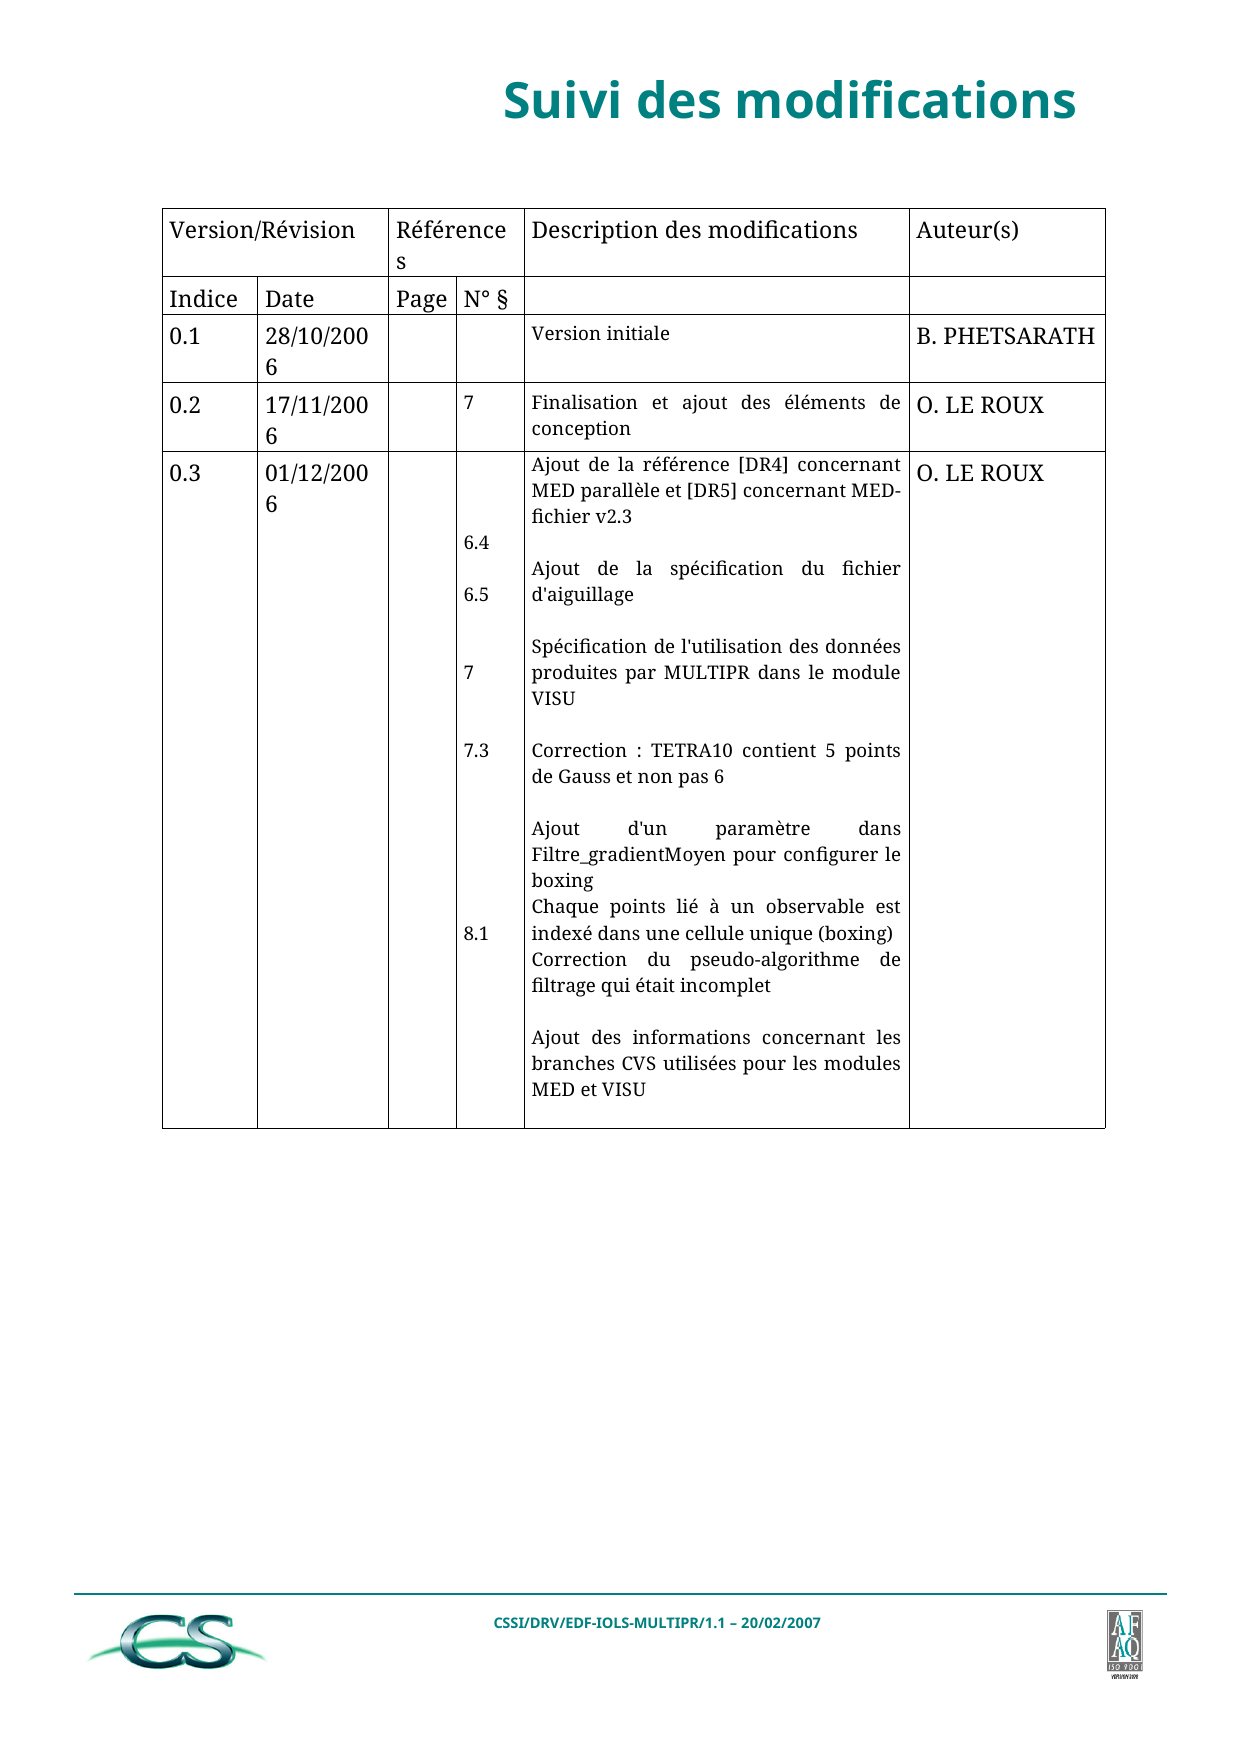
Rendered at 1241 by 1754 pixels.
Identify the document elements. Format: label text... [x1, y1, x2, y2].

table_cell 17/11/2006 [258, 383, 388, 451]
table_cell [389, 452, 456, 1128]
table_cell N° § [457, 277, 524, 314]
table_cell 7 [457, 383, 524, 451]
table_header Version/Révision [163, 209, 388, 276]
table_cell 0.3 [163, 452, 257, 1128]
table_cell O. LE ROUX [910, 383, 1105, 451]
table_cell 0.1 [163, 315, 257, 382]
table_cell [389, 383, 456, 451]
table_cell Version initiale [525, 315, 909, 382]
table_cell [389, 315, 456, 382]
table_cell 0.2 [163, 383, 257, 451]
table_cell Indice [163, 277, 257, 314]
table_cell O. LE ROUX [910, 452, 1105, 1128]
table_cell Page [389, 277, 456, 314]
table_cell [525, 277, 909, 314]
table_cell Finalisation et ajout des éléments de conception [525, 383, 909, 451]
table_cell [910, 277, 1105, 314]
table_cell 28/10/2006 [258, 315, 388, 382]
table_cell Ajout de la référence [DR4] concernant MED parallèle et [DR5] concernant MED-fichier v2.3 Ajout de la spécification du fichier d'aiguillage Spécification de l'utilisation des données produites par MULTIPR dans le module VISU Correction : TETRA10 contient 5 points de Gauss et non pas 6 Ajout d'un paramètre dans Filtre_gradientMoyen pour configurer le boxing Chaque points lié à un observable est indexé dans une cellule unique (boxing) Correction du pseudo-algorithme de filtrage qui était incomplet Ajout des informations concernant les branches CVS utilisées pour les modules MED et VISU [525, 452, 909, 1128]
table_cell Date [258, 277, 388, 314]
table_header Références [389, 209, 524, 276]
table_header Auteur(s) [910, 209, 1105, 276]
table_cell B. PHETSARATH [910, 315, 1105, 382]
table_cell 01/12/2006 [258, 452, 388, 1128]
table_cell 6.4 6.5 7 7.3 8.1 [457, 452, 524, 1128]
picture [85, 1607, 270, 1678]
table_cell [457, 315, 524, 382]
table_header Description des modifications [525, 209, 909, 276]
